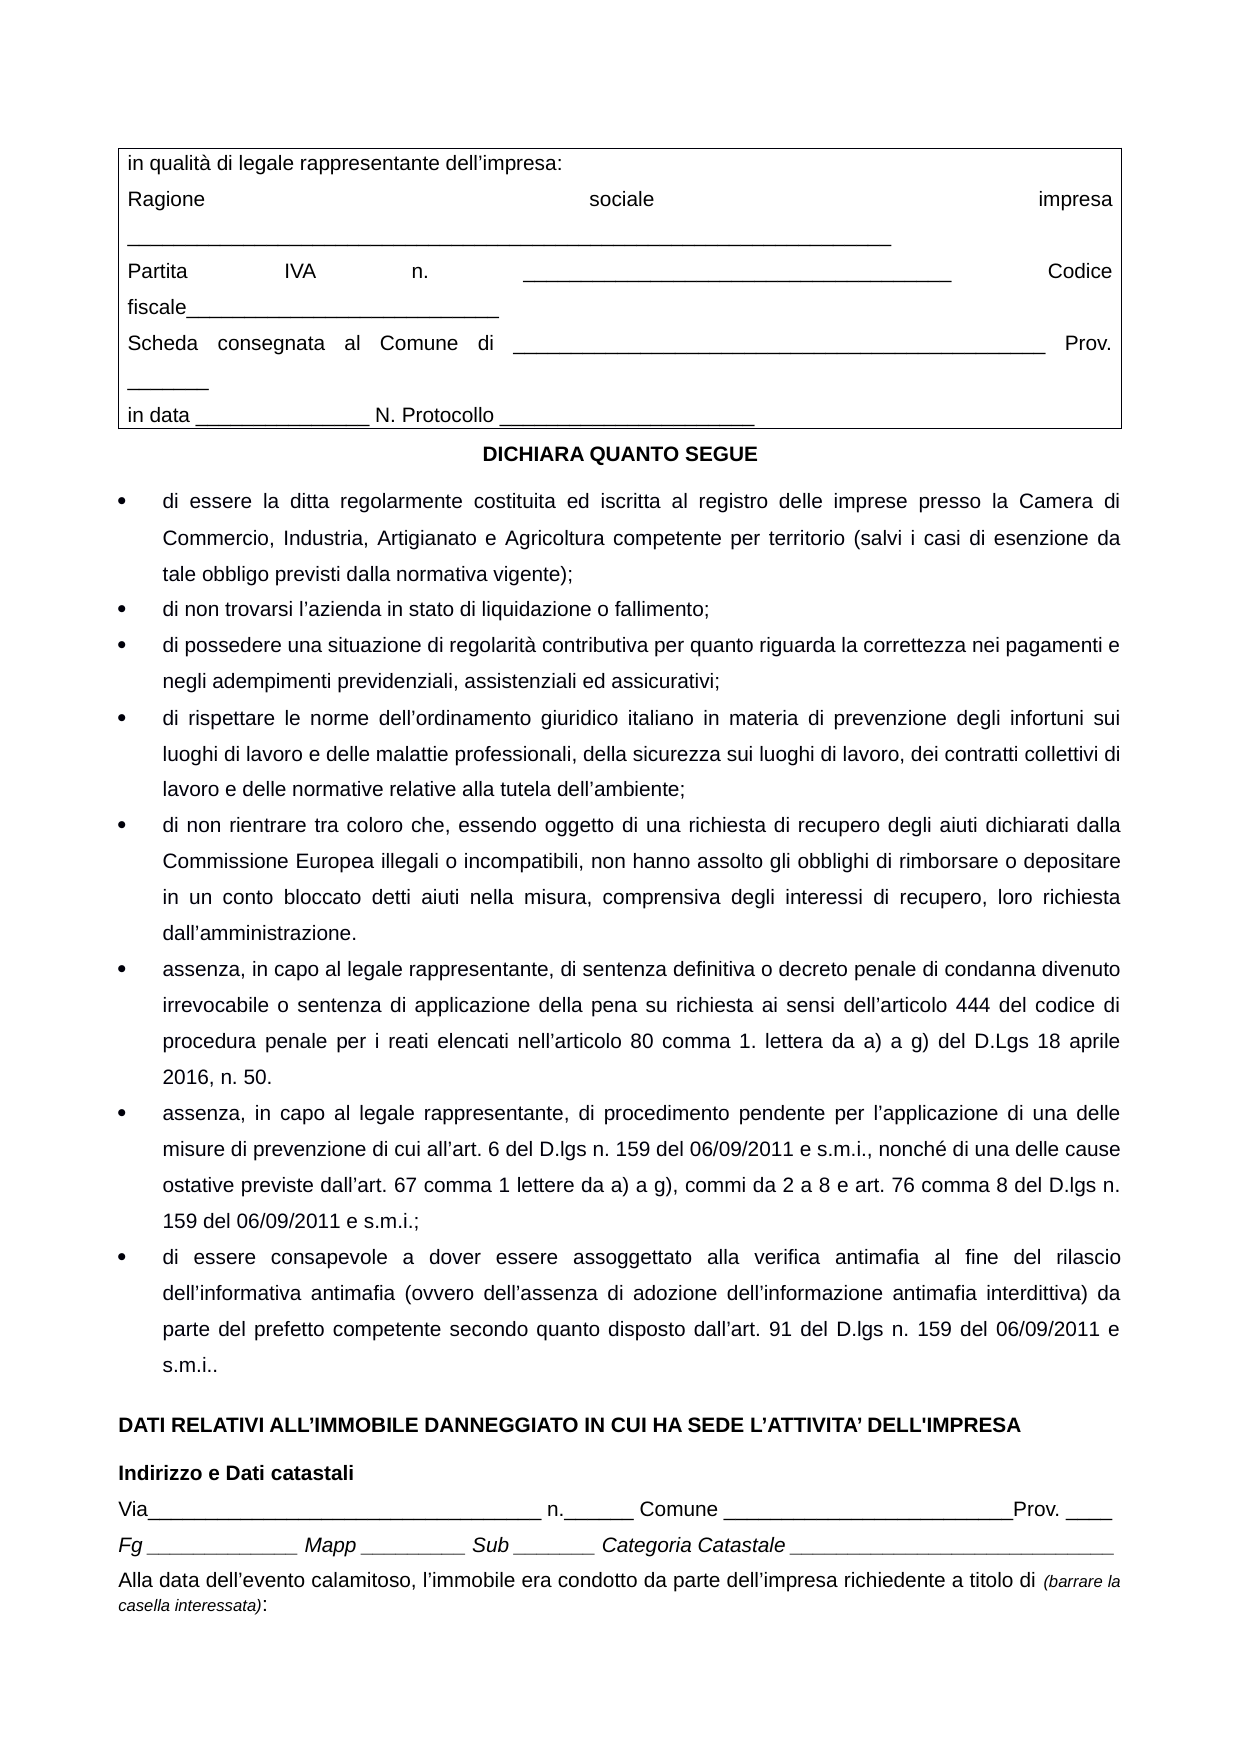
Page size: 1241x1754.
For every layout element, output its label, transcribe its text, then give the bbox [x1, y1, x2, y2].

text Fg _____________ Mapp _________ Sub _______ Categoria Catastale ____________________________ [118, 1532, 1122, 1556]
list di possedere una situazione di regolarità contributiva per quanto riguarda la correttezza nei pagamenti e negli adempimenti previdenziali, assistenziali ed assicurativi; [118, 633, 1122, 693]
list assenza, in capo al legale rappresentante, di sentenza definitiva o decreto penale di condanna divenuto irrevocabile o sentenza di applicazione della pena su richiesta ai sensi dell’articolo 444 del codice di procedura penale per i reati elencati nell’articolo 80 comma 1. lettera da a) a g) del D.Lgs 18 aprile 2016, n. 50. [118, 957, 1122, 1089]
text DICHIARA QUANTO SEGUE [118, 441, 1122, 465]
list assenza, in capo al legale rappresentante, di procedimento pendente per l’applicazione di una delle misure di prevenzione di cui all’art. 6 del D.lgs n. 159 del 06/09/2011 e s.m.i., nonché di una delle cause ostative previste dall’art. 67 comma 1 lettere da a) a g), commi da 2 a 8 e art. 76 comma 8 del D.lgs n. 159 del 06/09/2011 e s.m.i.; [118, 1101, 1122, 1233]
text in data _______________ N. Protocollo ______________________ [119, 399, 1121, 428]
text Indirizzo e Dati catastali [118, 1461, 1122, 1484]
text Alla data dell’evento calamitoso, l’immobile era condotto da parte dell’impresa richiedente a titolo di (barrare la casella interessata): [118, 1568, 1122, 1616]
text Partita IVA n. _____________________________________ Codice fiscale___________________________ [119, 256, 1121, 318]
list di non rientrare tra coloro che, essendo oggetto di una richiesta di recupero degli aiuti dichiarati dalla Commissione Europea illegali o incompatibili, non hanno assolto gli obblighi di rimborsare o depositare in un conto bloccato detti aiuti nella misura, comprensiva degli interessi di recupero, loro richiesta dall’amministrazione. [118, 813, 1122, 945]
list di non trovarsi l’azienda in stato di liquidazione o fallimento; [118, 597, 1122, 621]
text in qualità di legale rappresentante dell’impresa: [119, 149, 1121, 175]
list di essere consapevole a dover essere assoggettato alla verifica antimafia al fine del rilascio dell’informativa antimafia (ovvero dell’assenza di adozione dell’informazione antimafia interdittiva) da parte del prefetto competente secondo quanto disposto dall’art. 91 del D.lgs n. 159 del 06/09/2011 e s.m.i.. [118, 1245, 1122, 1377]
list di rispettare le norme dell’ordinamento giuridico italiano in materia di prevenzione degli infortuni sui luoghi di lavoro e delle malattie professionali, della sicurezza sui luoghi di lavoro, dei contratti collettivi di lavoro e delle normative relative alla tutela dell’ambiente; [118, 705, 1122, 801]
list di essere la ditta regolarmente costituita ed iscritta al registro delle imprese presso la Camera di Commercio, Industria, Artigianato e Agricoltura competente per territorio (salvi i casi di esenzione da tale obbligo previsti dalla normativa vigente); [118, 489, 1122, 585]
text DATI RELATIVI ALL’IMMOBILE DANNEGGIATO IN CUI HA SEDE L’ATTIVITA’ DELL'IMPRESA [118, 1413, 1122, 1437]
text Ragione sociale impresa __________________________________________________________________ [119, 184, 1121, 247]
text Scheda consegnata al Comune di ______________________________________________ Prov. _______ [119, 327, 1121, 390]
text Via__________________________________ n.______ Comune _________________________Prov. ____ [118, 1496, 1122, 1520]
